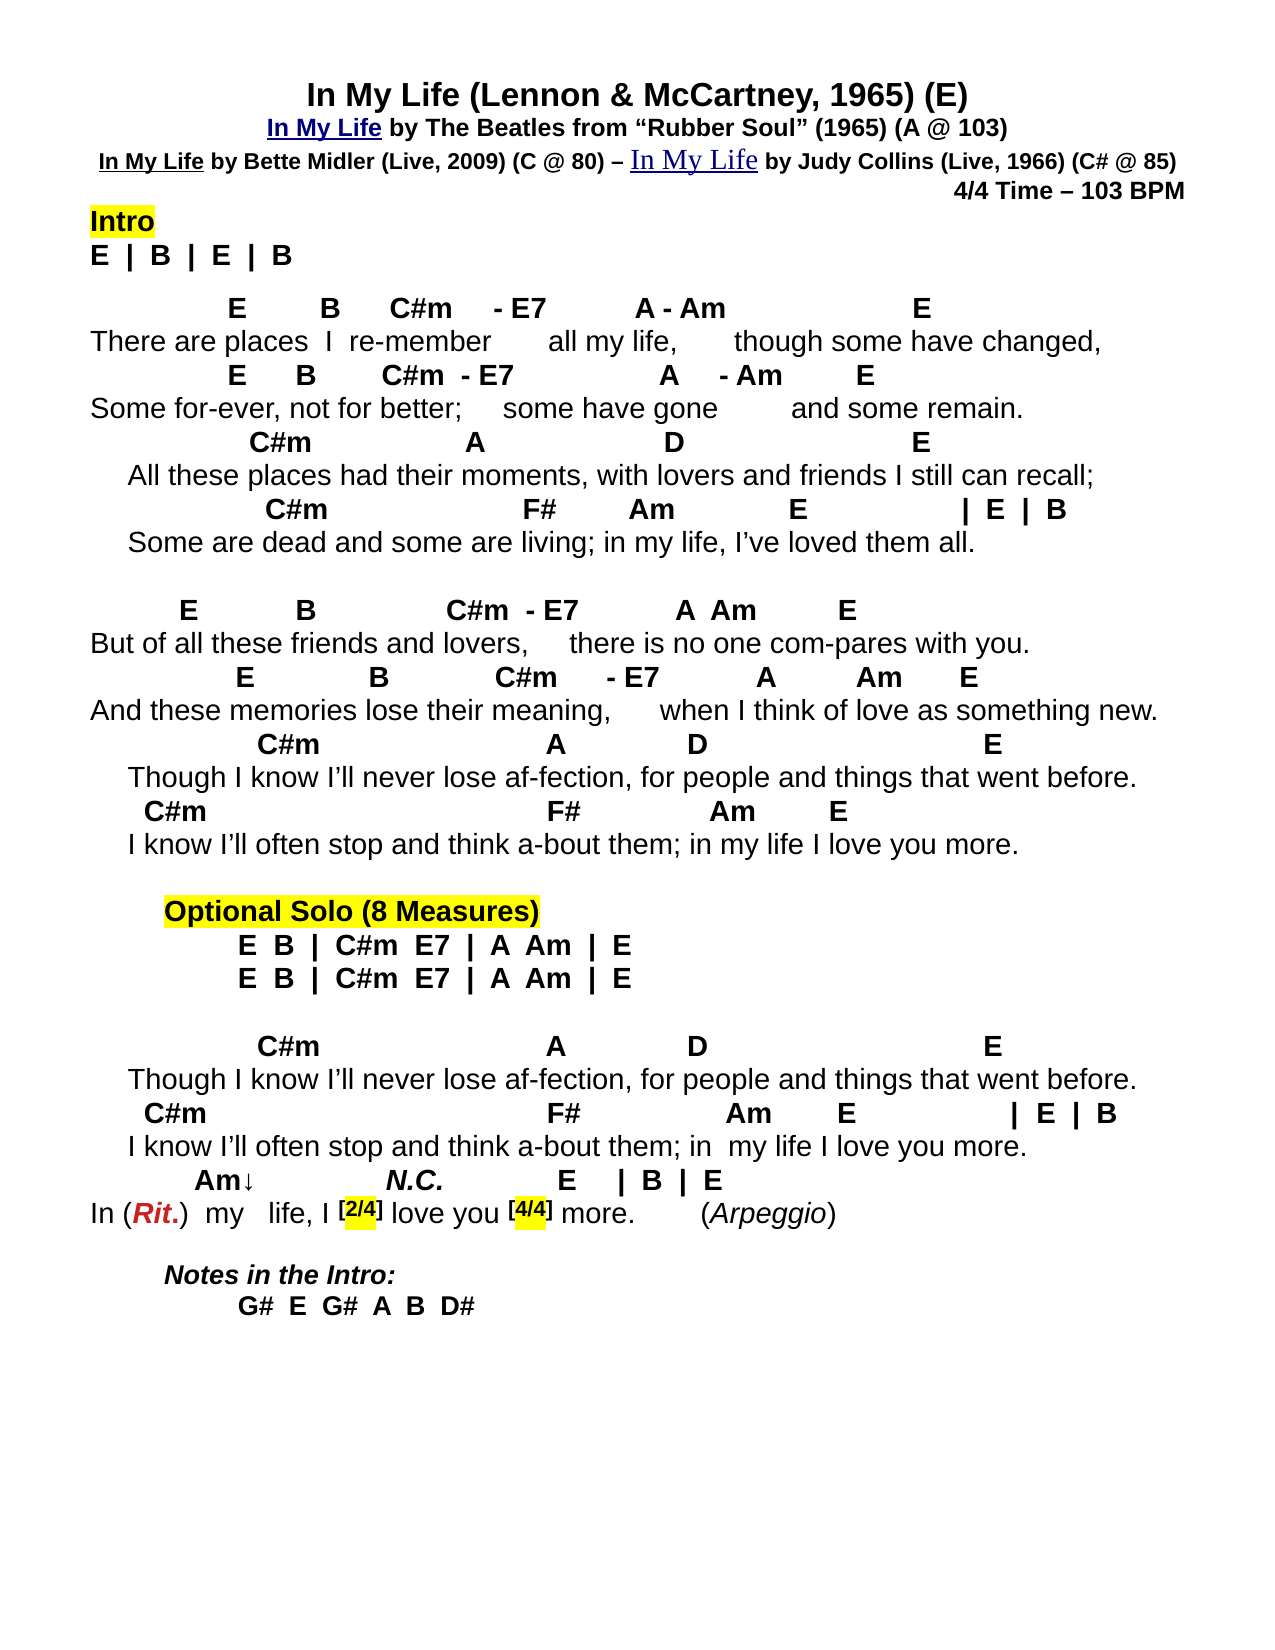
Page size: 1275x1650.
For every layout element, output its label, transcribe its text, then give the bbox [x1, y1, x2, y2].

text In My Life by Bette Midler (Live, 2009) (C @ 80) – In My Life by Judy Collins (Live, 1966) (C# @ 85) [90, 142, 1185, 176]
text C#m F# Am E [127, 794, 1185, 827]
text Though I know I’ll never lose af-fection, for people and things that went before. [127, 760, 1185, 794]
text E B C#m - E7 A Am E [90, 660, 1185, 693]
text C#m F# Am E | E | B [127, 1096, 1185, 1129]
text I know I’ll often stop and think a-bout them; in my life I love you more. [127, 1129, 1185, 1163]
text But of all these friends and lovers, there is no one com-pares with you. [90, 626, 1185, 660]
text There are places I re-member all my life, though some have changed, [90, 324, 1185, 358]
text Notes in the Intro: [164, 1259, 1185, 1290]
text I know I’ll often stop and think a-bout them; in my life I love you more. [127, 827, 1185, 861]
text C#m A D E [127, 1029, 1185, 1062]
text E B C#m - E7 A Am E [90, 593, 1185, 626]
text E B C#m - E7 A - Am E [90, 291, 1185, 324]
text Optional Solo (8 Measures) [164, 894, 1185, 928]
text Intro [90, 204, 1185, 238]
text E | B | E | B [90, 238, 1185, 272]
text Though I know I’ll never lose af-fection, for people and things that went before. [127, 1062, 1185, 1096]
text In My Life by The Beatles from “Rubber Soul” (1965) (A @ 103) [90, 113, 1185, 142]
text G# E G# A B D# [238, 1290, 1185, 1321]
text C#m A D E [127, 727, 1185, 760]
text E B | C#m E7 | A Am | E [238, 928, 1185, 962]
text And these memories lose their meaning, when I think of love as something new. [90, 693, 1185, 727]
text C#m A D E [127, 425, 1185, 458]
text C#m F# Am E | E | B [127, 492, 1185, 526]
text E B | C#m E7 | A Am | E [238, 962, 1185, 995]
text Am↓ N.C. E | B | E [90, 1163, 1185, 1196]
text E B C#m - E7 A - Am E [90, 358, 1185, 391]
text 4/4 Time – 103 BPM [90, 176, 1185, 204]
text Some for-ever, not for better; some have gone and some remain. [90, 391, 1185, 425]
text Some are dead and some are living; in my life, I’ve loved them all. [127, 526, 1185, 559]
text In (Rit.) my life, I [2/4] love you [4/4] more. (Arpeggio) [90, 1196, 1185, 1230]
text In My Life (Lennon & McCartney, 1965) (E) [90, 75, 1185, 113]
text All these places had their moments, with lovers and friends I still can recall; [127, 458, 1185, 492]
